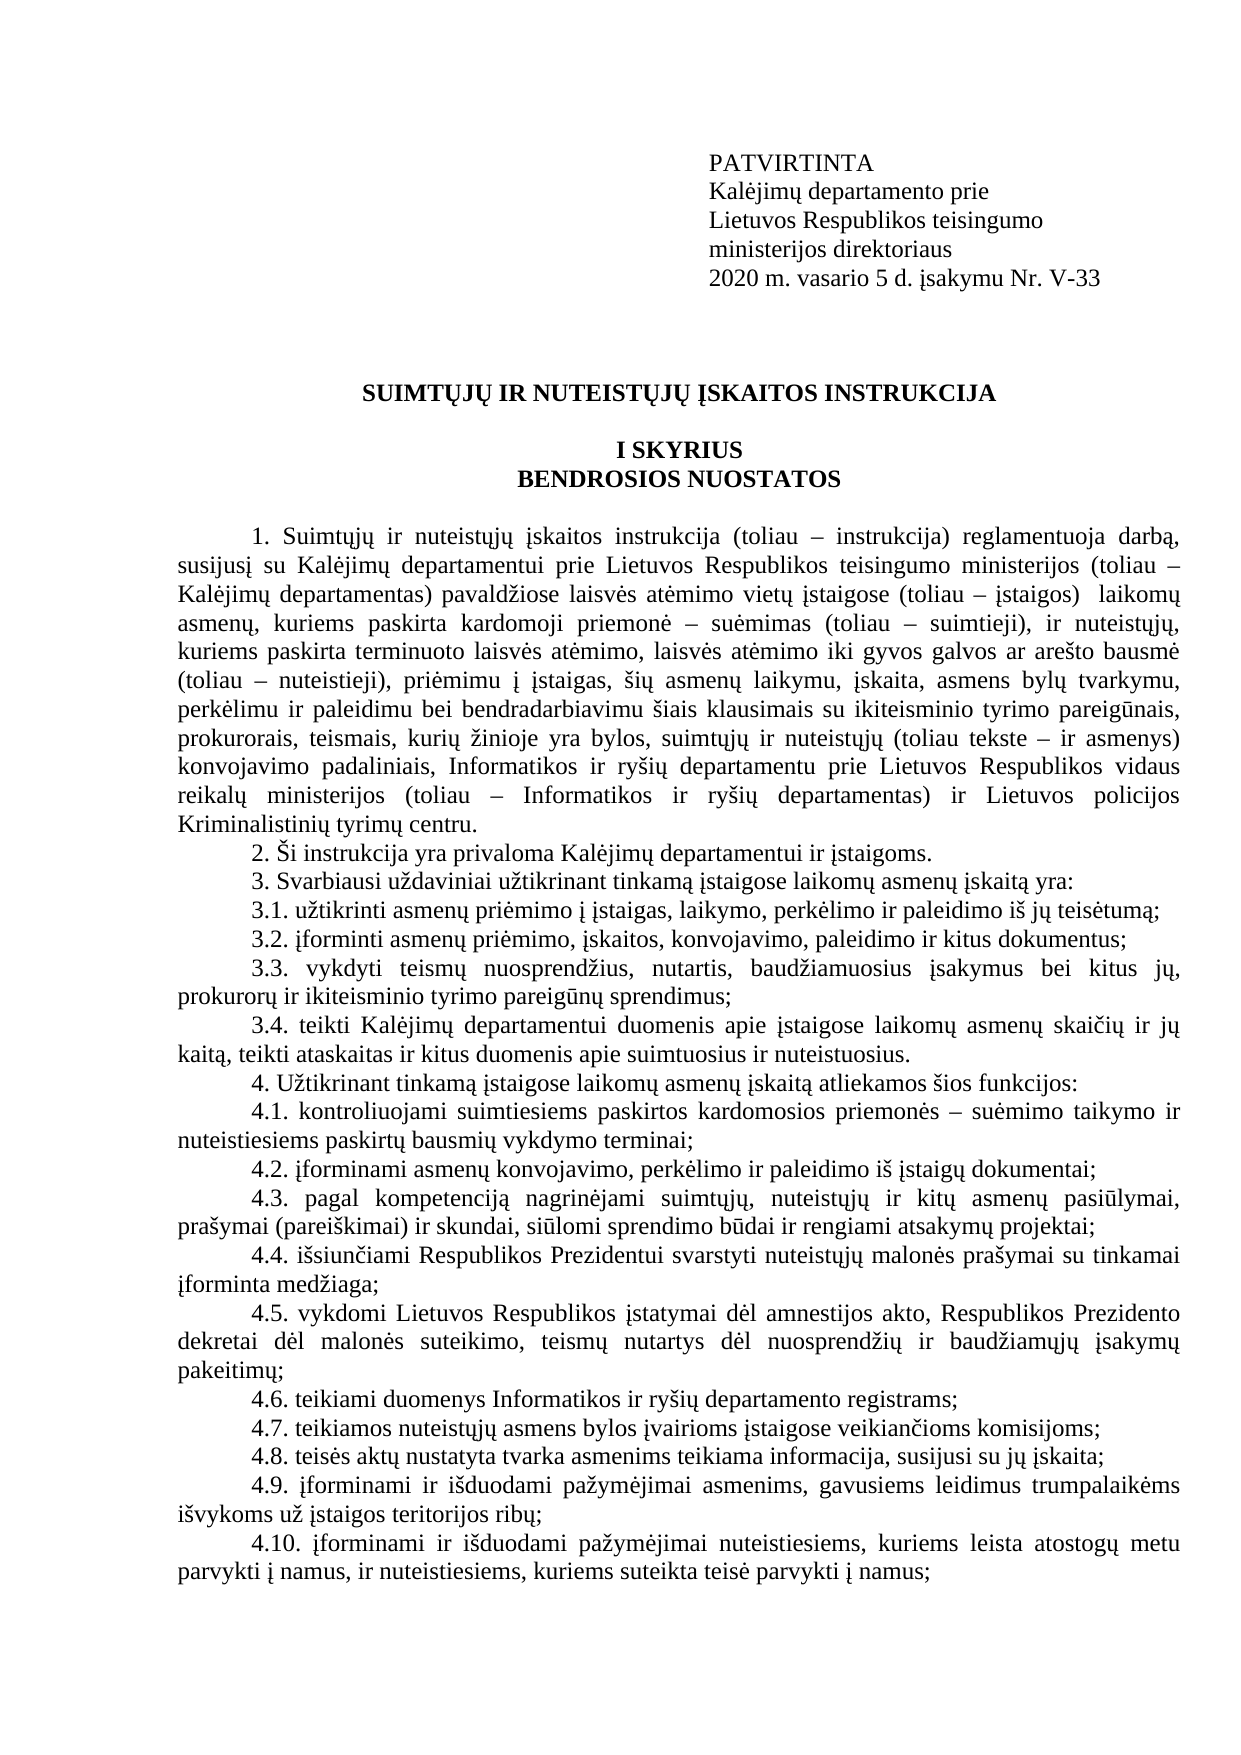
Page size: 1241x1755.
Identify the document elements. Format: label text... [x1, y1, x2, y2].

text 4.8. teisės aktų nustatyta tvarka asmenims teikiama informacija, susijusi su jų įskaita; [177, 1441, 1181, 1470]
text ministerijos direktoriaus [177, 234, 1181, 263]
text 3. Svarbiausi uždaviniai užtikrinant tinkamą įstaigose laikomų asmenų įskaitą yra: [177, 866, 1181, 895]
text SUIMTŲJŲ IR NUTEISTŲJŲ ĮSKAITOS INSTRUKCIJA [177, 378, 1181, 406]
text 4.9. įforminami ir išduodami pažymėjimai asmenims, gavusiems leidimus trumpalaikėms išvykoms už įstaigos teritorijos ribų; [177, 1470, 1181, 1528]
text 4. Užtikrinant tinkamą įstaigose laikomų asmenų įskaitą atliekamos šios funkcijos: [177, 1068, 1181, 1096]
text 3.4. teikti Kalėjimų departamentui duomenis apie įstaigose laikomų asmenų skaičių ir jų kaitą, teikti ataskaitas ir kitus duomenis apie suimtuosius ir nuteistuosius. [177, 1010, 1181, 1068]
text 3.3. vykdyti teismų nuosprendžius, nutartis, baudžiamuosius įsakymus bei kitus jų, prokurorų ir ikiteisminio tyrimo pareigūnų sprendimus; [177, 953, 1181, 1010]
text 1. Suimtųjų ir nuteistųjų įskaitos instrukcija (toliau – instrukcija) reglamentuoja darbą, susijusį su Kalėjimų departamentui prie Lietuvos Respublikos teisingumo ministerijos (toliau – Kalėjimų departamentas) pavaldžiose laisvės atėmimo vietų įstaigose (toliau – įstaigos) laikomų asmenų, kuriems paskirta kardomoji priemonė – suėmimas (toliau – suimtieji), ir nuteistųjų, kuriems paskirta terminuoto laisvės atėmimo, laisvės atėmimo iki gyvos galvos ar arešto bausmė (toliau – nuteistieji), priėmimu į įstaigas, šių asmenų laikymu, įskaita, asmens bylų tvarkymu, perkėlimu ir paleidimu bei bendradarbiavimu šiais klausimais su ikiteisminio tyrimo pareigūnais, prokurorais, teismais, kurių žinioje yra bylos, suimtųjų ir nuteistųjų (toliau tekste – ir asmenys) konvojavimo padaliniais, Informatikos ir ryšių departamentu prie Lietuvos Respublikos vidaus reikalų ministerijos (toliau – Informatikos ir ryšių departamentas) ir Lietuvos policijos Kriminalistinių tyrimų centru. [177, 521, 1181, 838]
text Kalėjimų departamento prie [177, 176, 1181, 205]
text 2. Ši instrukcija yra privaloma Kalėjimų departamentui ir įstaigoms. [177, 838, 1181, 866]
text 4.10. įforminami ir išduodami pažymėjimai nuteistiesiems, kuriems leista atostogų metu parvykti į namus, ir nuteistiesiems, kuriems suteikta teisė parvykti į namus; [177, 1528, 1181, 1585]
text BENDROSIOS NUOSTATOS [177, 464, 1181, 493]
text 4.2. įforminami asmenų konvojavimo, perkėlimo ir paleidimo iš įstaigų dokumentai; [177, 1154, 1181, 1183]
text Lietuvos Respublikos teisingumo [177, 205, 1181, 234]
text 4.6. teikiami duomenys Informatikos ir ryšių departamento registrams; [177, 1384, 1181, 1413]
text 4.7. teikiamos nuteistųjų asmens bylos įvairioms įstaigose veikiančioms komisijoms; [177, 1413, 1181, 1441]
text 3.1. užtikrinti asmenų priėmimo į įstaigas, laikymo, perkėlimo ir paleidimo iš jų teisėtumą; [177, 895, 1181, 924]
text 4.4. išsiunčiami Respublikos Prezidentui svarstyti nuteistųjų malonės prašymai su tinkamai įforminta medžiaga; [177, 1240, 1181, 1298]
text 4.5. vykdomi Lietuvos Respublikos įstatymai dėl amnestijos akto, Respublikos Prezidento dekretai dėl malonės suteikimo, teismų nutartys dėl nuosprendžių ir baudžiamųjų įsakymų pakeitimų; [177, 1298, 1181, 1384]
text 4.3. pagal kompetenciją nagrinėjami suimtųjų, nuteistųjų ir kitų asmenų pasiūlymai, prašymai (pareiškimai) ir skundai, siūlomi sprendimo būdai ir rengiami atsakymų projektai; [177, 1183, 1181, 1240]
text 2020 m. vasario 5 d. įsakymu Nr. V-33 [177, 263, 1181, 291]
text 4.1. kontroliuojami suimtiesiems paskirtos kardomosios priemonės – suėmimo taikymo ir nuteistiesiems paskirtų bausmių vykdymo terminai; [177, 1096, 1181, 1154]
text 3.2. įforminti asmenų priėmimo, įskaitos, konvojavimo, paleidimo ir kitus dokumentus; [177, 924, 1181, 953]
text PATVIRTINTA [177, 148, 1181, 176]
text I SKYRIUS [177, 435, 1181, 464]
